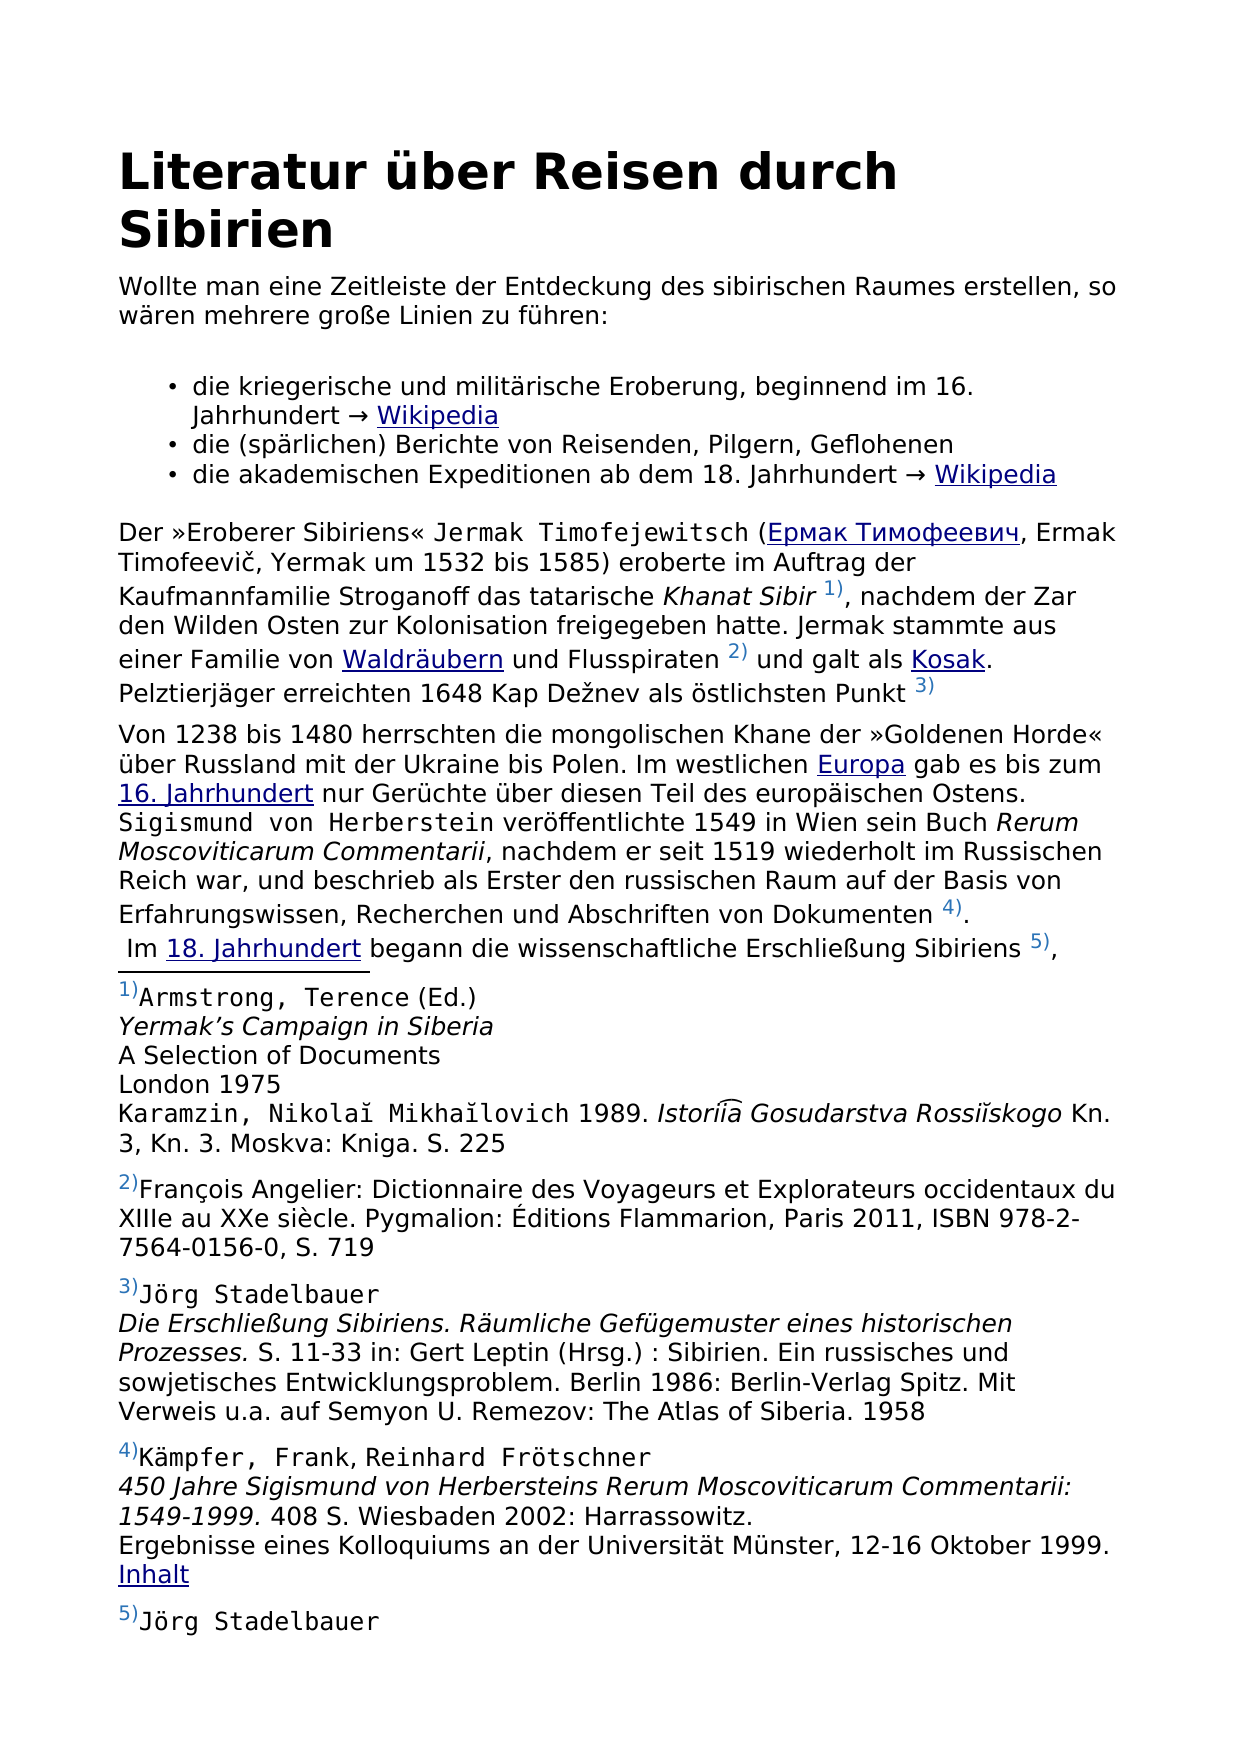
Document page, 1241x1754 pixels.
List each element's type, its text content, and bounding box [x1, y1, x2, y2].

text Der »Eroberer Sibiriens« Jermak Timofejewitsch (Ермак Тимофеевич, Ermak Timofeevič, Yermak um 1532 bis 1585) eroberte im Auftrag der Kaufmannfamilie Stroganoff das tatarische Khanat Sibir , nachdem der Zar den Wilden Osten zur Kolonisation freigegeben hatte. Jermak stammte aus einer Familie von Waldräubern und Flusspiraten und galt als Kosak. Pelztierjäger erreichten 1648 Kap Dežnev als östlichsten Punkt [118, 518, 1122, 708]
text Von 1238 bis 1480 herrschten die mongolischen Khane der »Goldenen Horde« über Russland mit der Ukraine bis Polen. Im westlichen Europa gab es bis zum 16. Jahrhundert nur Gerüchte über diesen Teil des europäischen Ostens. Sigismund von Herberstein veröffentlichte 1549 in Wien sein Buch Rerum Moscoviticarum Commentarii, nachdem er seit 1519 wiederholt im Russischen Reich war, und beschrieb als Erster den russischen Raum auf der Basis von Erfahrungswissen, Recherchen und Abschriften von Dokumenten . Im 18. Jahrhundert begann die wissenschaftliche Erschließung Sibiriens , doch die Ergebnisse früher sibirischer Erforscher und Entdeckungsreisenden verschwanden meist in den Archiven der Zaren; solche Geheimhaltung wurde auch zu sowjetischer Zeit beibehalten. [118, 721, 1122, 964]
list die (spärlichen) Berichte von Reisenden, Pilgern, Geflohenen [177, 431, 1122, 460]
list die akademischen Expeditionen ab dem 18. Jahrhundert → Wikipedia [177, 460, 1122, 489]
text Jörg Stadelbauer Die Erschließung Sibiriens. Räumliche Gefügemuster eines historischen Prozesses. S. 11-33 in: Gert Leptin (Hrsg.) : Sibirien. Ein russisches und sowjetisches Entwicklungsproblem. Berlin 1986: Berlin-Verlag Spitz. Mit Verweis u.a. auf Semyon U. Remezov: The Atlas of Siberia. 1958 [118, 1275, 1122, 1426]
text Jörg Stadelbauer [118, 1602, 1122, 1636]
list die kriegerische und militärische Eroberung, beginnend im 16. Jahrhundert → Wikipedia [177, 372, 1122, 431]
text Kämpfer, Frank, Reinhard Frötschner 450 Jahre Sigismund von Herbersteins Rerum Moscoviticarum Commentarii: 1549-1999. 408 S. Wiesbaden 2002: Harrassowitz. Ergebnisse eines Kolloquiums an der Universität Münster, 12-16 Oktober 1999. Inhalt [118, 1438, 1122, 1589]
text Wollte man eine Zeitleiste der Entdeckung des sibirischen Raumes erstellen, so wären mehrere große Linien zu führen: [118, 272, 1122, 330]
text François Angelier: Dictionnaire des Voyageurs et Explorateurs occidentaux du XIIIe au XXe siècle. Pygmalion: Éditions Flammarion, Paris 2011, ISBN 978-2-7564-0156-0, S. 719 [118, 1170, 1122, 1263]
text Armstrong, Terence (Ed.) Yermak’s Campaign in Siberia A Selection of Documents London 1975 Karamzin, Nikolaĭ Mikhaĭlovich 1989. Istorii︠a︡ Gosudarstva Rossiĭskogo Kn. 3, Kn. 3. Moskva: Kniga. S. 225 [118, 978, 1122, 1158]
subtitle Literatur über Reisen durch Sibirien [118, 143, 1122, 259]
